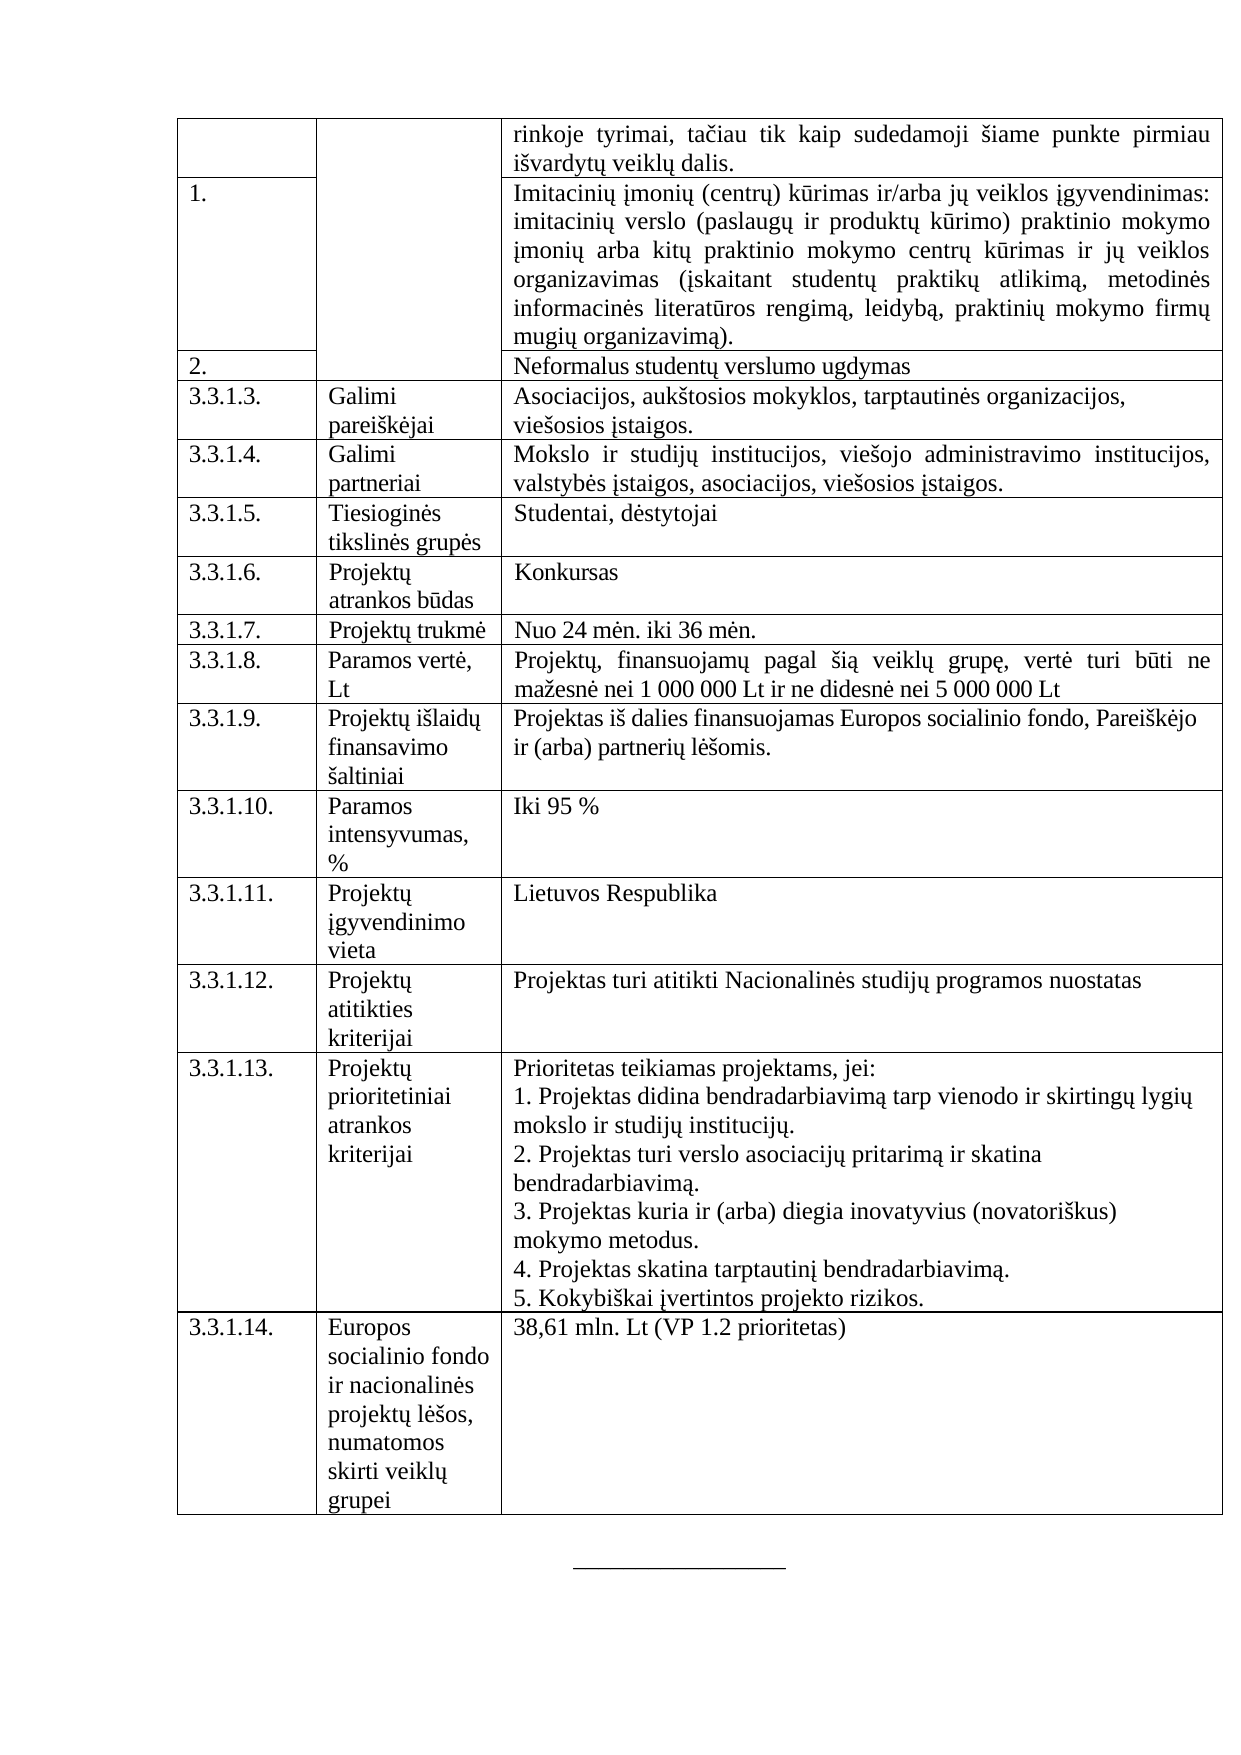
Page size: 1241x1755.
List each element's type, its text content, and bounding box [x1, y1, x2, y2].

table_cell Projektų išlaidų finansavimo šaltiniai [317, 704, 501, 790]
table_cell Galimi partneriai [317, 440, 501, 497]
table_cell Europos socialinio fondo ir nacionalinės projektų lėšos, numatomos skirti veiklų grupei [317, 1313, 501, 1514]
table_cell 3.3.1.12. [178, 965, 316, 1052]
table_cell Neformalus studentų verslumo ugdymas [502, 351, 1222, 380]
table_cell 3.3.1.5. [178, 498, 316, 556]
table_cell 3.3.1.13. [178, 1053, 316, 1311]
table_cell Asociacijos, aukštosios mokyklos, tarptautinės organizacijos, viešosios įstaigos. [502, 381, 1222, 438]
table_cell Paramos vertė, Lt [317, 645, 501, 702]
table_cell Projektų trukmė [317, 615, 501, 644]
table_cell Galimi pareiškėjai [317, 381, 501, 438]
table_cell 38,61 mln. Lt (VP 1.2 prioritetas) [502, 1313, 1222, 1514]
text _________________ [177, 1543, 1181, 1572]
table_cell Projektų įgyvendinimo vieta [317, 878, 501, 964]
table_cell Projektų atrankos būdas [317, 557, 501, 614]
table_cell 1. [178, 178, 316, 350]
table_cell Konkursas [502, 557, 1222, 614]
table_cell Projektų prioritetiniai atrankos kriterijai [317, 1053, 501, 1311]
table_cell 3.3.1.10. [178, 791, 316, 877]
table_cell Studentai, dėstytojai [502, 498, 1222, 556]
table_cell Projektas turi atitikti Nacionalinės studijų programos nuostatas [502, 965, 1222, 1052]
table_cell [178, 119, 316, 177]
table_cell 3.3.1.9. [178, 704, 316, 790]
table_cell 3.3.1.4. [178, 440, 316, 497]
table_cell 3.3.1.8. [178, 645, 316, 702]
table_cell 3.3.1.14. [178, 1313, 316, 1514]
table_cell Lietuvos Respublika [502, 878, 1222, 964]
table_cell Paramos intensyvumas, % [317, 791, 501, 877]
table_cell 3.3.1.3. [178, 381, 316, 438]
table_cell 3.3.1.7. [178, 615, 316, 644]
table_cell Projektas iš dalies finansuojamas Europos socialinio fondo, Pareiškėjo ir (arba) partnerių lėšomis. [502, 704, 1222, 790]
table_cell Imitacinių įmonių (centrų) kūrimas ir/arba jų veiklos įgyvendinimas: imitacinių verslo (paslaugų ir produktų kūrimo) praktinio mokymo įmonių arba kitų praktinio mokymo centrų kūrimas ir jų veiklos organizavimas (įskaitant studentų praktikų atlikimą, metodinės informacinės literatūros rengimą, leidybą, praktinių mokymo firmų mugių organizavimą). [502, 178, 1222, 350]
table_cell 2. [178, 351, 316, 380]
table_cell 3.3.1.11. [178, 878, 316, 964]
table_cell Mokslo ir studijų institucijos, viešojo administravimo institucijos, valstybės įstaigos, asociacijos, viešosios įstaigos. [502, 440, 1222, 497]
table_cell Iki 95 % [502, 791, 1222, 877]
table_cell Tiesioginės tikslinės grupės [317, 498, 501, 556]
table_cell rinkoje tyrimai, tačiau tik kaip sudedamoji šiame punkte pirmiau išvardytų veiklų dalis. [502, 119, 1222, 177]
table_cell Prioritetas teikiamas projektams, jei: 1. Projektas didina bendradarbiavimą tarp vienodo ir skirtingų lygių mokslo ir studijų institucijų. 2. Projektas turi verslo asociacijų pritarimą ir skatina bendradarbiavimą. 3. Projektas kuria ir (arba) diegia inovatyvius (novatoriškus) mokymo metodus. 4. Projektas skatina tarptautinį bendradarbiavimą. 5. Kokybiškai įvertintos projekto rizikos. [502, 1053, 1222, 1311]
table_cell 3.3.1.6. [178, 557, 316, 614]
table_cell Nuo 24 mėn. iki 36 mėn. [502, 615, 1222, 644]
table_cell [317, 119, 501, 380]
table_cell Projektų, finansuojamų pagal šią veiklų grupę, vertė turi būti ne mažesnė nei 1 000 000 Lt ir ne didesnė nei 5 000 000 Lt [502, 645, 1222, 702]
table_cell Projektų atitikties kriterijai [317, 965, 501, 1052]
